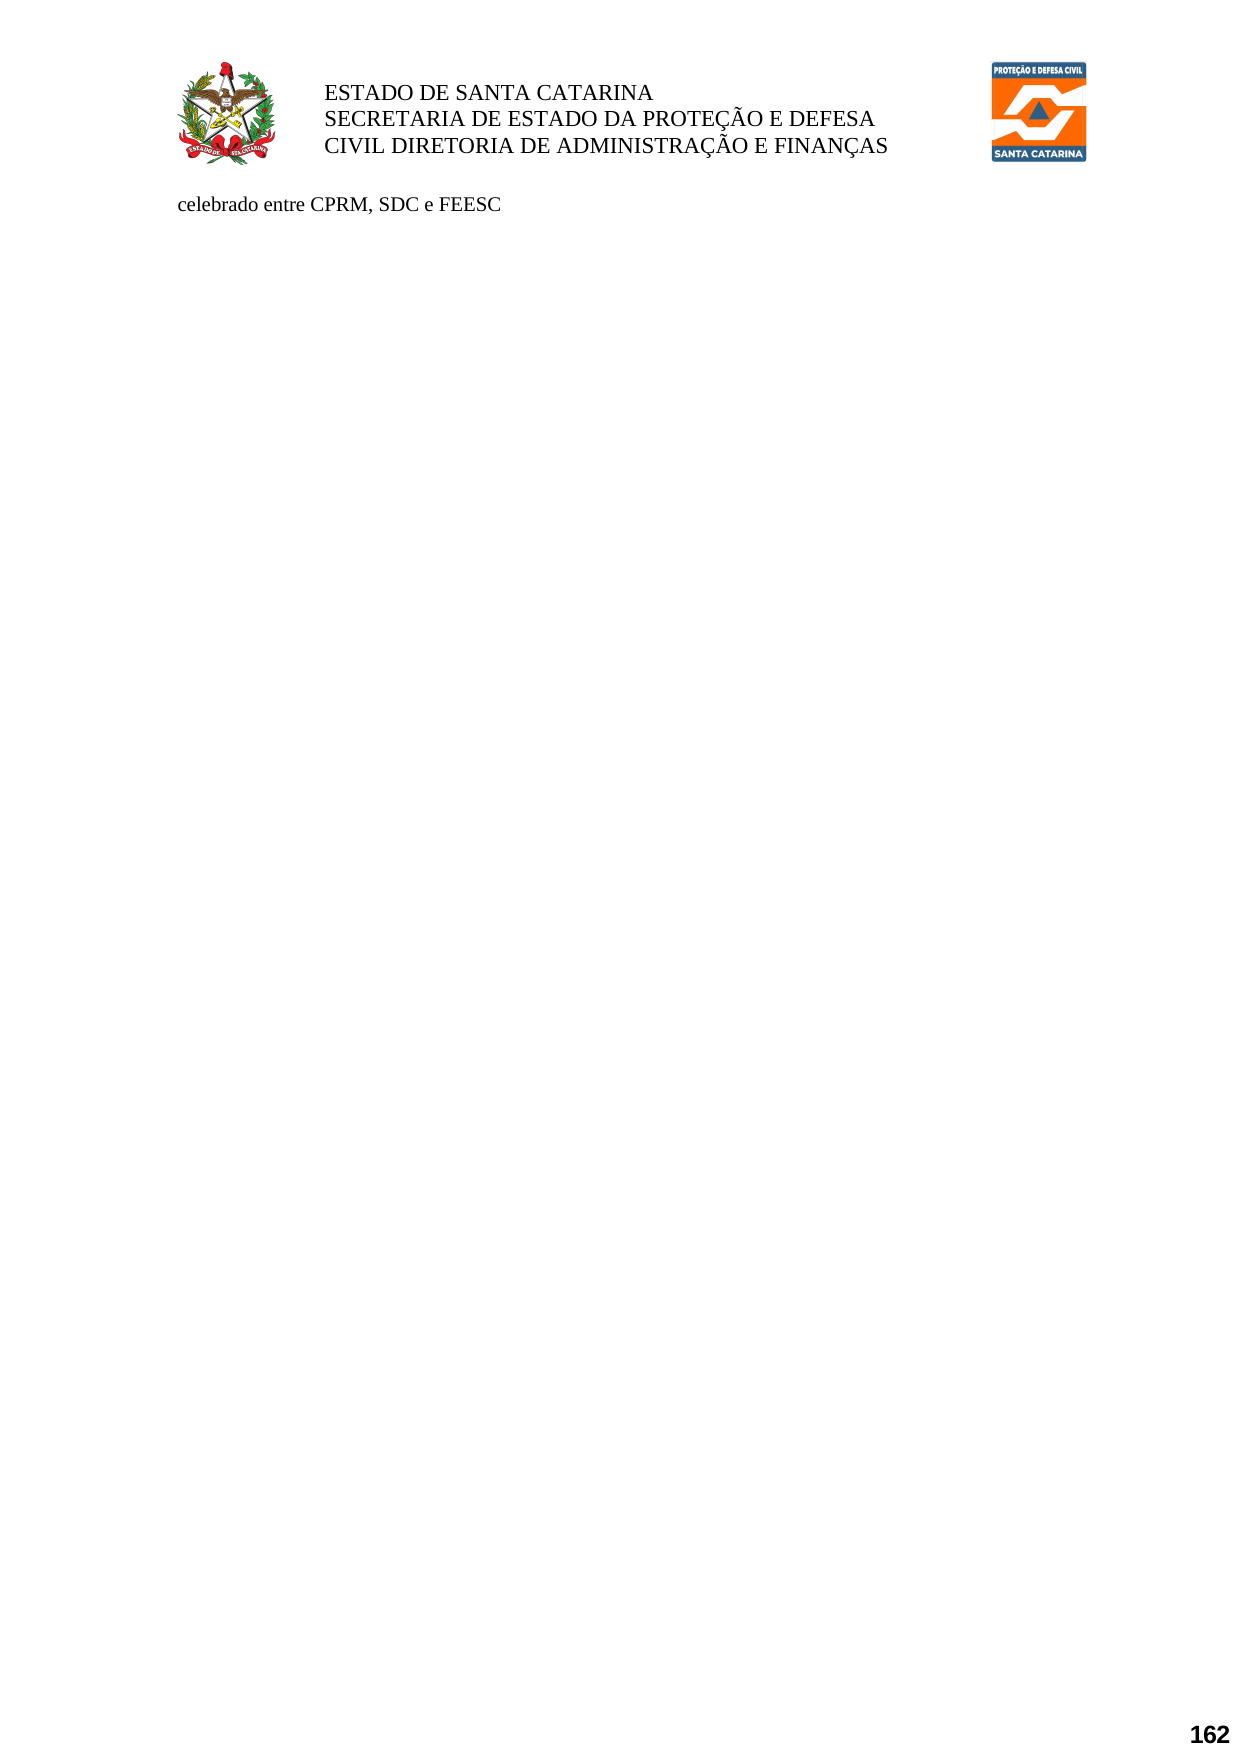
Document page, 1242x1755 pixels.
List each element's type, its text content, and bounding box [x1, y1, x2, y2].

text celebrado entre CPRM, SDC e FEESC [177, 192, 784, 216]
